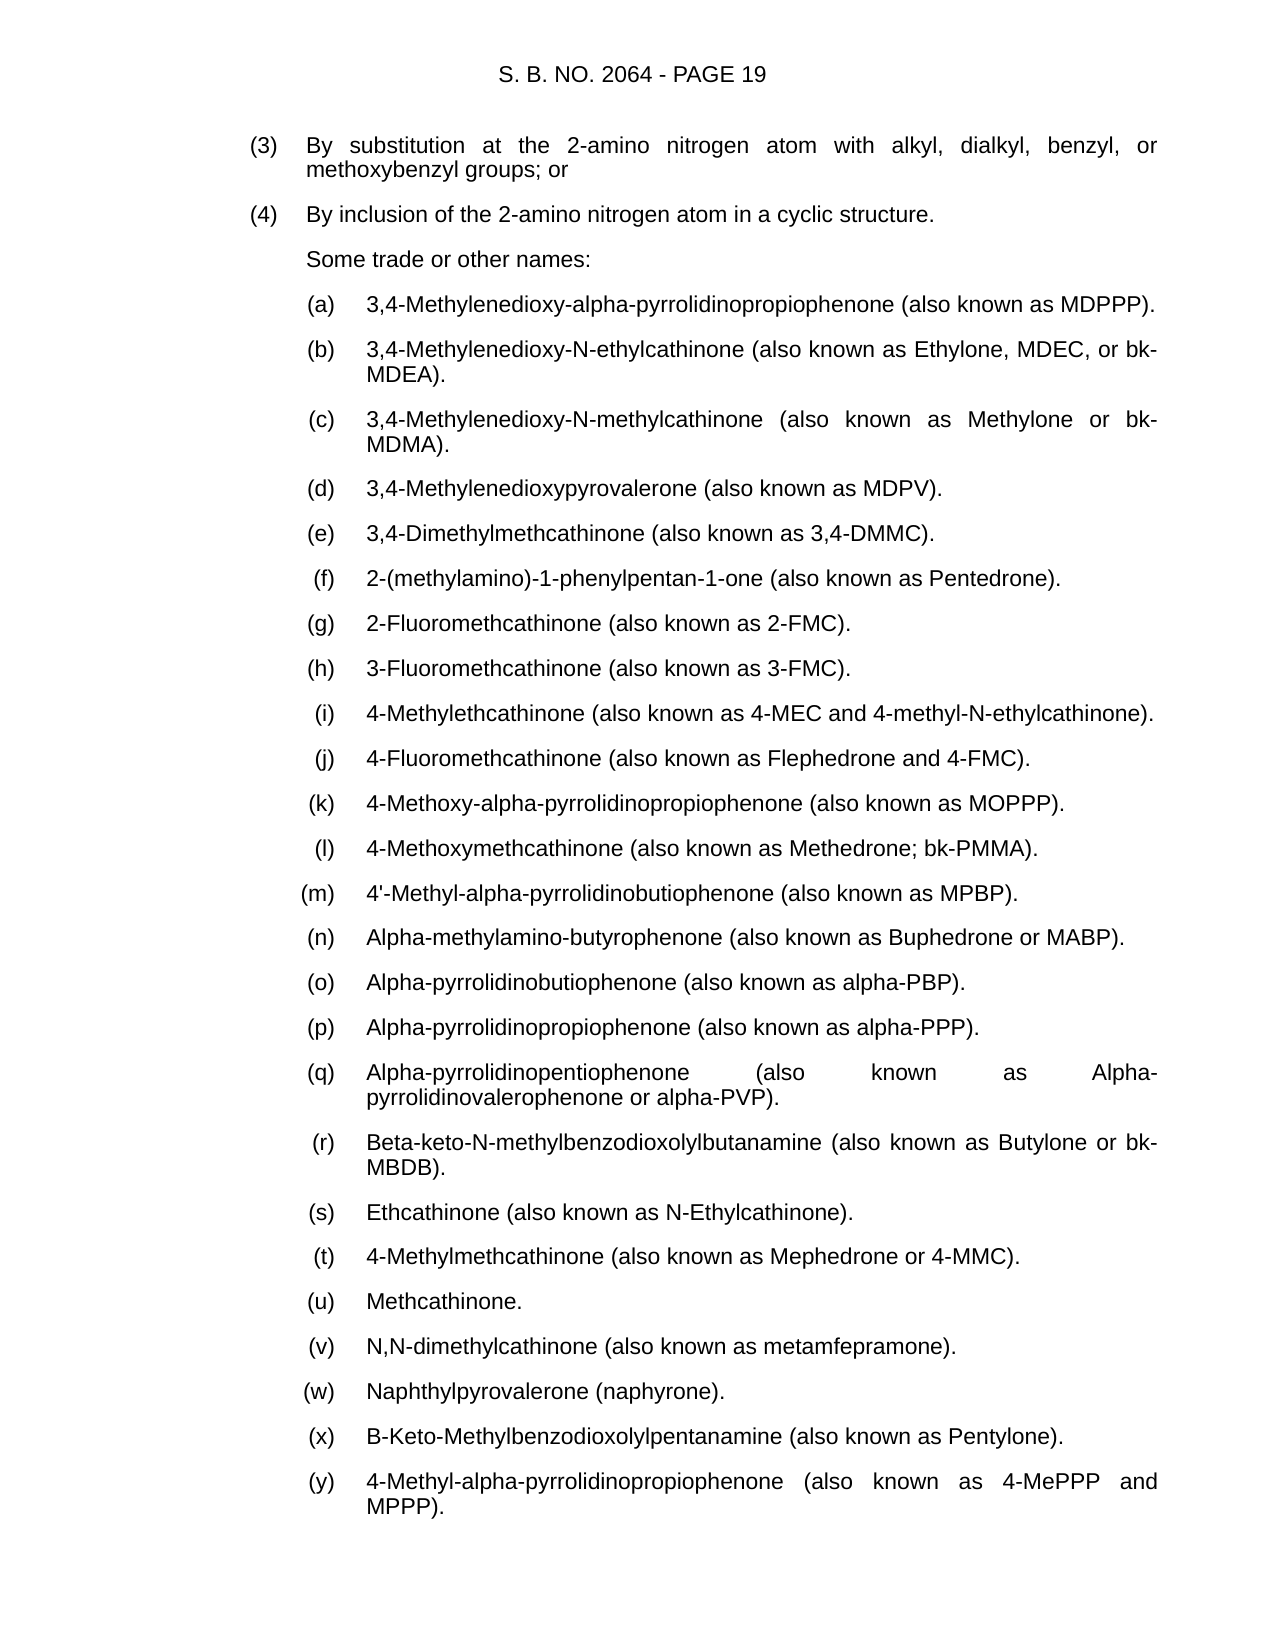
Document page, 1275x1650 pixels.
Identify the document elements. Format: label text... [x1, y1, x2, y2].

text (j) 4-Fluoromethcathinone (also known as Flephedrone and 4-FMC). [106, 746, 1158, 771]
text (3) By substitution at the 2-amino nitrogen atom with alkyl, dialkyl, benzyl, or methoxybenzyl groups; or [106, 133, 1158, 183]
text (y) 4-Methyl-alpha-pyrrolidinopropiophenone (also known as 4-MePPP and MPPP). [106, 1469, 1158, 1519]
text (k) 4-Methoxy-alpha-pyrrolidinopropiophenone (also known as MOPPP). [106, 791, 1158, 816]
text (w) Naphthylpyrovalerone (naphyrone). [106, 1380, 1158, 1404]
text Some trade or other names: [306, 248, 1158, 273]
text (a) 3,4-Methylenedioxy-alpha-pyrrolidinopropiophenone (also known as MDPPP). [106, 293, 1158, 318]
text (q) Alpha-pyrrolidinopentiophenone (also known as Alpha-pyrrolidinovalerophenone or alpha-PVP). [106, 1061, 1158, 1110]
text (b) 3,4-Methylenedioxy-N-ethylcathinone (also known as Ethylone, MDEC, or bk-MDEA). [106, 338, 1158, 387]
text (u) Methcathinone. [106, 1290, 1158, 1315]
text (t) 4-Methylmethcathinone (also known as Mephedrone or 4-MMC). [106, 1245, 1158, 1270]
text (m) 4'-Methyl-alpha-pyrrolidinobutiophenone (also known as MPBP). [106, 881, 1158, 906]
text (n) Alpha-methylamino-butyrophenone (also known as Buphedrone or MABP). [106, 926, 1158, 951]
text (d) 3,4-Methylenedioxypyrovalerone (also known as MDPV). [106, 477, 1158, 502]
text (v) N,N-dimethylcathinone (also known as metamfepramone). [106, 1335, 1158, 1359]
text (f) 2-(methylamino)-1-phenylpentan-1-one (also known as Pentedrone). [106, 567, 1158, 592]
text (r) Beta-keto-N-methylbenzodioxolylbutanamine (also known as Butylone or bk-MBDB). [106, 1130, 1158, 1180]
text (g) 2-Fluoromethcathinone (also known as 2-FMC). [106, 612, 1158, 637]
text (p) Alpha-pyrrolidinopropiophenone (also known as alpha-PPP). [106, 1016, 1158, 1041]
text (x) B-Keto-Methylbenzodioxolylpentanamine (also known as Pentylone). [106, 1424, 1158, 1449]
text (c) 3,4-Methylenedioxy-N-methylcathinone (also known as Methylone or bk-MDMA). [106, 407, 1158, 457]
text (s) Ethcathinone (also known as N-Ethylcathinone). [106, 1200, 1158, 1225]
text (i) 4-Methylethcathinone (also known as 4-MEC and 4-methyl-N-ethylcathinone). [106, 702, 1158, 726]
text (l) 4-Methoxymethcathinone (also known as Methedrone; bk-PMMA). [106, 836, 1158, 861]
text (e) 3,4-Dimethylmethcathinone (also known as 3,4-DMMC). [106, 522, 1158, 547]
text (o) Alpha-pyrrolidinobutiophenone (also known as alpha-PBP). [106, 971, 1158, 996]
text (4) By inclusion of the 2-amino nitrogen atom in a cyclic structure. [106, 203, 1158, 228]
text (h) 3-Fluoromethcathinone (also known as 3-FMC). [106, 657, 1158, 681]
